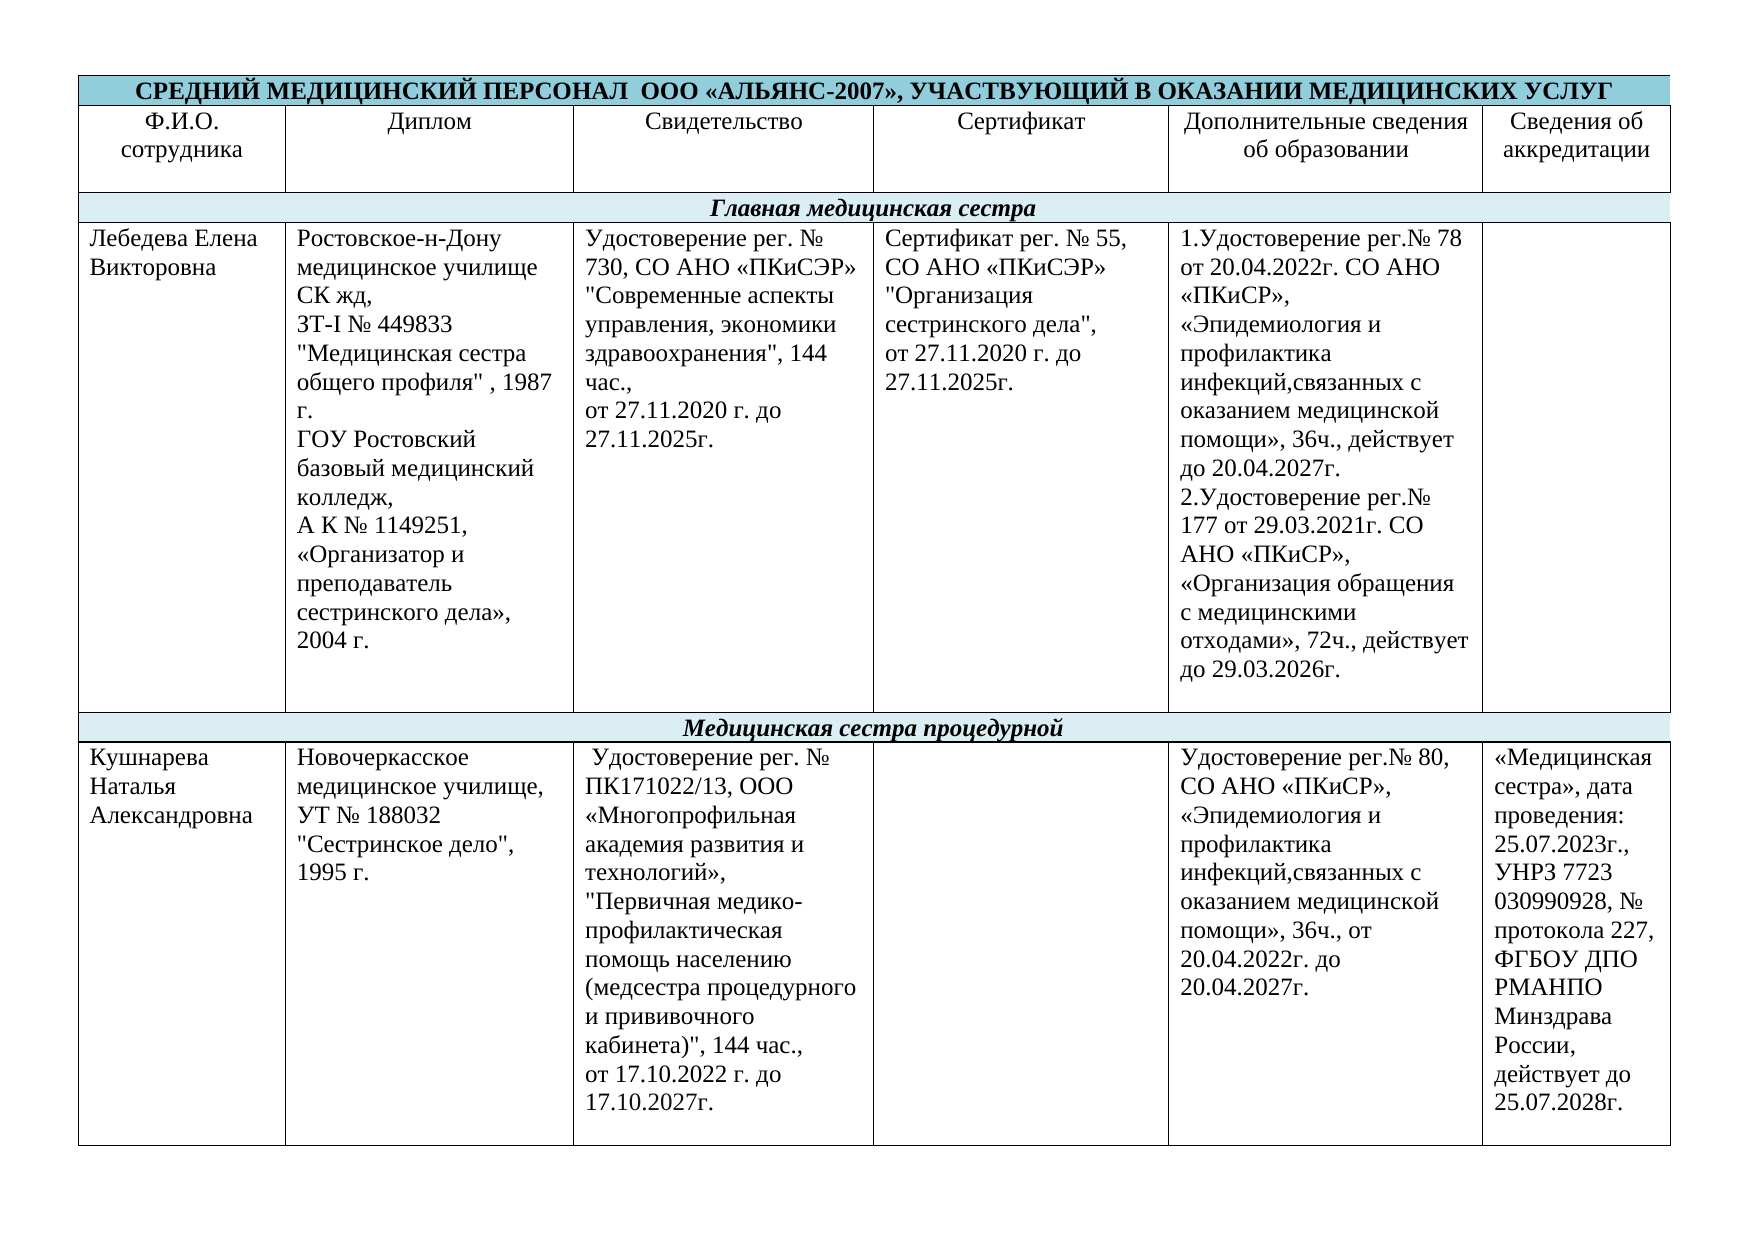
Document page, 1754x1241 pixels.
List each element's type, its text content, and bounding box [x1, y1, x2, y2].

table_cell Ростовское-н-Дону медицинское училище СК жд, ЗТ-I № 449833 "Медицинская сестра общего профиля" , 1987 г. ГОУ Ростовский базовый медицинский колледж, А К № 1149251, «Организатор и преподаватель сестринского дела», 2004 г. [286, 223, 573, 712]
table_cell Дополнительные сведения об образовании [1169, 106, 1482, 192]
table_cell Сертификат [874, 106, 1168, 192]
table_cell Удостоверение рег.№ 80, СО АНО «ПКиСР», «Эпидемиология и профилактика инфекций,связанных с оказанием медицинской помощи», 36ч., от 20.04.2022г. до 20.04.2027г. [1169, 743, 1482, 1145]
table_cell «Медицинская сестра», дата проведения: 25.07.2023г., УНРЗ 7723 030990928, № протокола 227, ФГБОУ ДПО РМАНПО Минздрава России, действует до 25.07.2028г. [1483, 743, 1670, 1145]
table_cell Лебедева Елена Викторовна [79, 223, 285, 712]
table_cell Новочеркасское медицинское училище, УТ № 188032 "Сестринское дело", 1995 г. [286, 743, 573, 1145]
table_cell Свидетельство [574, 106, 873, 192]
table_cell Удостоверение рег. № 730, СО АНО «ПКиСЭР» "Современные аспекты управления, экономики здравоохранения", 144 час., от 27.11.2020 г. до 27.11.2025г. [574, 223, 873, 712]
table_cell Сведения об аккредитации [1483, 106, 1670, 192]
table_cell Медицинская сестра процедурной [79, 713, 1670, 741]
table_cell Диплом [286, 106, 573, 192]
table_cell [1483, 223, 1670, 712]
table_cell Кушнарева Наталья Александровна [79, 743, 285, 1145]
table_cell [874, 743, 1168, 1145]
table_cell Ф.И.О. сотрудника [79, 106, 285, 192]
table_cell Удостоверение рег. № ПК171022/13, ООО «Многопрофильная академия развития и технологий», "Первичная медико-профилактическая помощь населению (медсестра процедурного и прививочного кабинета)", 144 час., от 17.10.2022 г. до 17.10.2027г. [574, 743, 873, 1145]
table_header СРЕДНИЙ МЕДИЦИНСКИЙ ПЕРСОНАЛ ООО «АЛЬЯНС-2007», УЧАСТВУЮЩИЙ В ОКАЗАНИИ МЕДИЦИНСКИХ УСЛУГ [79, 76, 1670, 105]
table_cell Сертификат рег. № 55, СО АНО «ПКиСЭР» "Организация сестринского дела", от 27.11.2020 г. до 27.11.2025г. [874, 223, 1168, 712]
table_cell 1.Удостоверение рег.№ 78 от 20.04.2022г. СО АНО «ПКиСР», «Эпидемиология и профилактика инфекций,связанных с оказанием медицинской помощи», 36ч., действует до 20.04.2027г. 2.Удостоверение рег.№ 177 от 29.03.2021г. СО АНО «ПКиСР», «Организация обращения с медицинскими отходами», 72ч., действует до 29.03.2026г. [1169, 223, 1482, 712]
table_cell Главная медицинская сестра [79, 193, 1670, 222]
